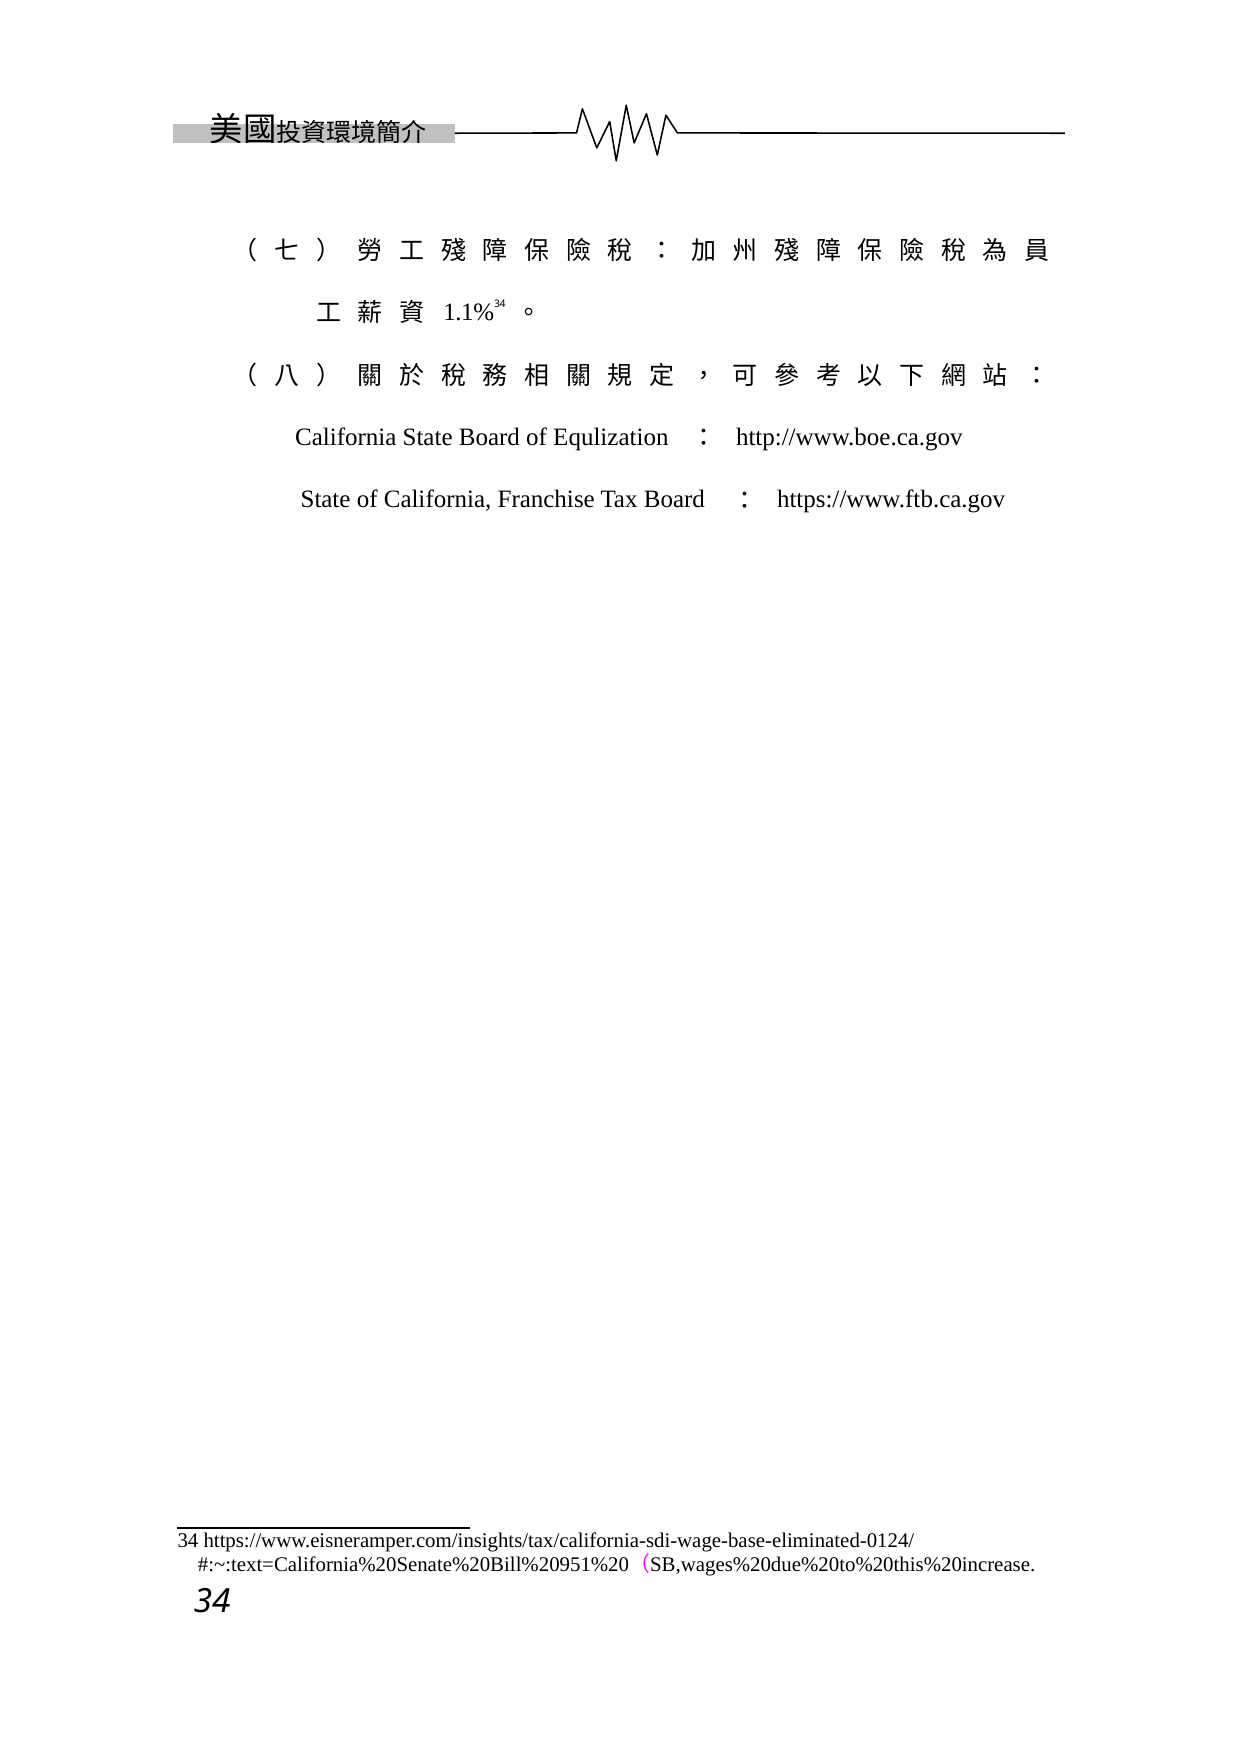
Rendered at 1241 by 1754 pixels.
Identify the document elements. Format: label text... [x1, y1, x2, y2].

text （八）關於稅務相關規定，可參考以下網站： [207, 332, 1058, 394]
text State of California, Franchise Tax Board：https://www.ftb.ca.gov [207, 457, 1058, 519]
text https://www.eisneramper.com/insights/tax/california-sdi-wage-base-eliminated-0124/#:~:text=California%20Senate%20Bill%20951%20（SB,wages%20due%20to%20this%20increase. [177, 1528, 1063, 1577]
text （七）勞工殘障保險稅：加州殘障保險稅為員工薪資1.1%。 [207, 207, 1058, 332]
text California State Board of Equlization：http://www.boe.ca.gov [207, 394, 1058, 457]
